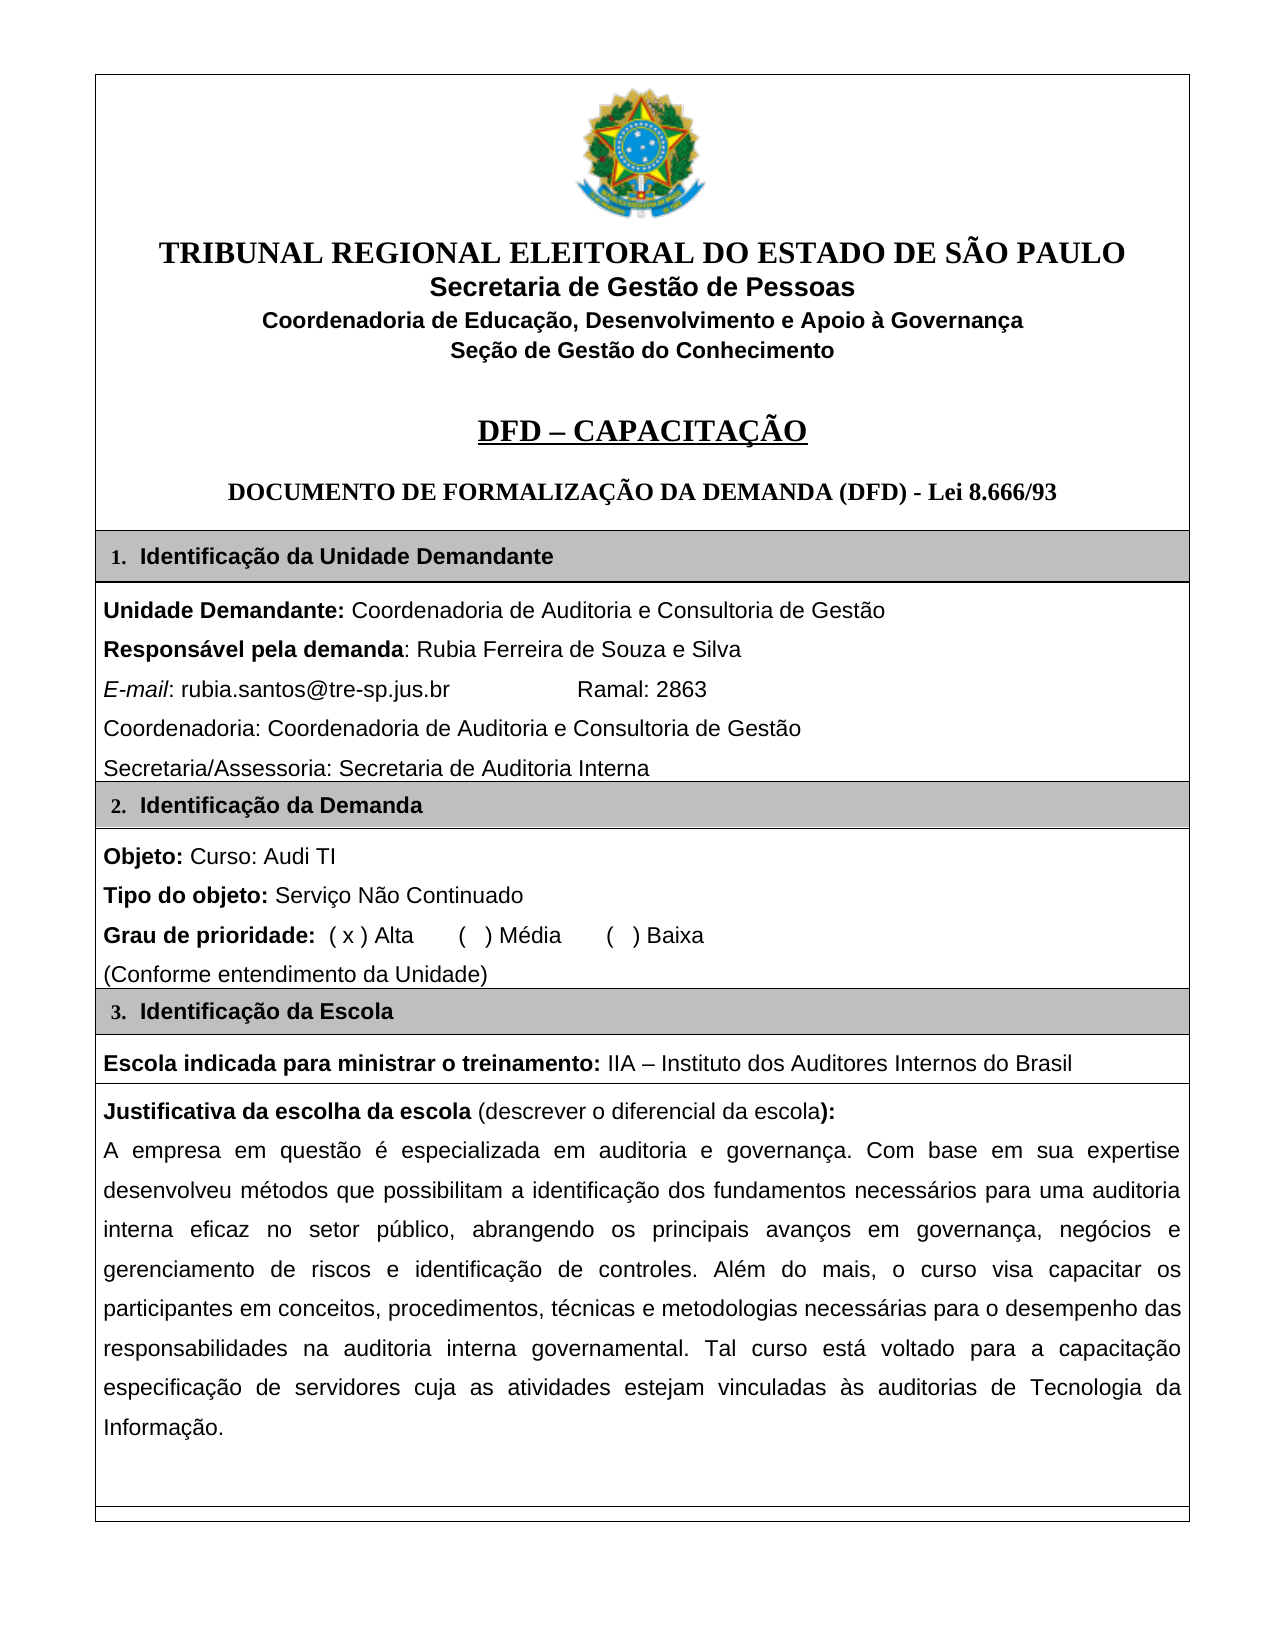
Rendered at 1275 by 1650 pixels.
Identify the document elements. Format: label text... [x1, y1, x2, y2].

table_cell Escola indicada para ministrar o treinamento: IIA – Instituto dos Auditores Internos do Brasil [96, 1035, 1189, 1082]
table_cell Identificação da Demanda [96, 782, 1189, 827]
table_cell Objeto: Curso: Audi TI Tipo do objeto: Serviço Não Continuado Grau de prioridade: ( x ) Alta ( ) Média ( ) Baixa (Conforme entendimento da Unidade) [96, 829, 1189, 988]
table_cell Unidade Demandante: Coordenadoria de Auditoria e Consultoria de Gestão Responsável pela demanda: Rubia Ferreira de Souza e Silva E-mail: rubia.santos@tre-sp.jus.br Ramal: 2863 Coordenadoria: Coordenadoria de Auditoria e Consultoria de Gestão Secretaria/Assessoria: Secretaria de Auditoria Interna [96, 583, 1189, 781]
table_header TRIBUNAL REGIONAL ELEITORAL DO ESTADO DE SÃO PAULO Secretaria de Gestão de Pessoas Coordenadoria de Educação, Desenvolvimento e Apoio à Governança Seção de Gestão do Conhecimento DFD – CAPACITAÇÃO DOCUMENTO DE FORMALIZAÇÃO DA DEMANDA (DFD) - Lei 8.666/93 [96, 75, 1189, 530]
table_cell Identificação da Escola [96, 989, 1189, 1034]
table_cell Justificativa da escolha da escola (descrever o diferencial da escola): A empresa em questão é especializada em auditoria e governança. Com base em sua expertise desenvolveu métodos que possibilitam a identificação dos fundamentos necessários para uma auditoria interna eficaz no setor público, abrangendo os principais avanços em governança, negócios e gerenciamento de riscos e identificação de controles. Além do mais, o curso visa capacitar os participantes em conceitos, procedimentos, técnicas e metodologias necessárias para o desempenho das responsabilidades na auditoria interna governamental. Tal curso está voltado para a capacitação especificação de servidores cuja as atividades estejam vinculadas às auditorias de Tecnologia da Informação. [96, 1084, 1189, 1506]
picture [573, 86, 712, 223]
table_cell Identificação da Unidade Demandante [96, 531, 1189, 581]
